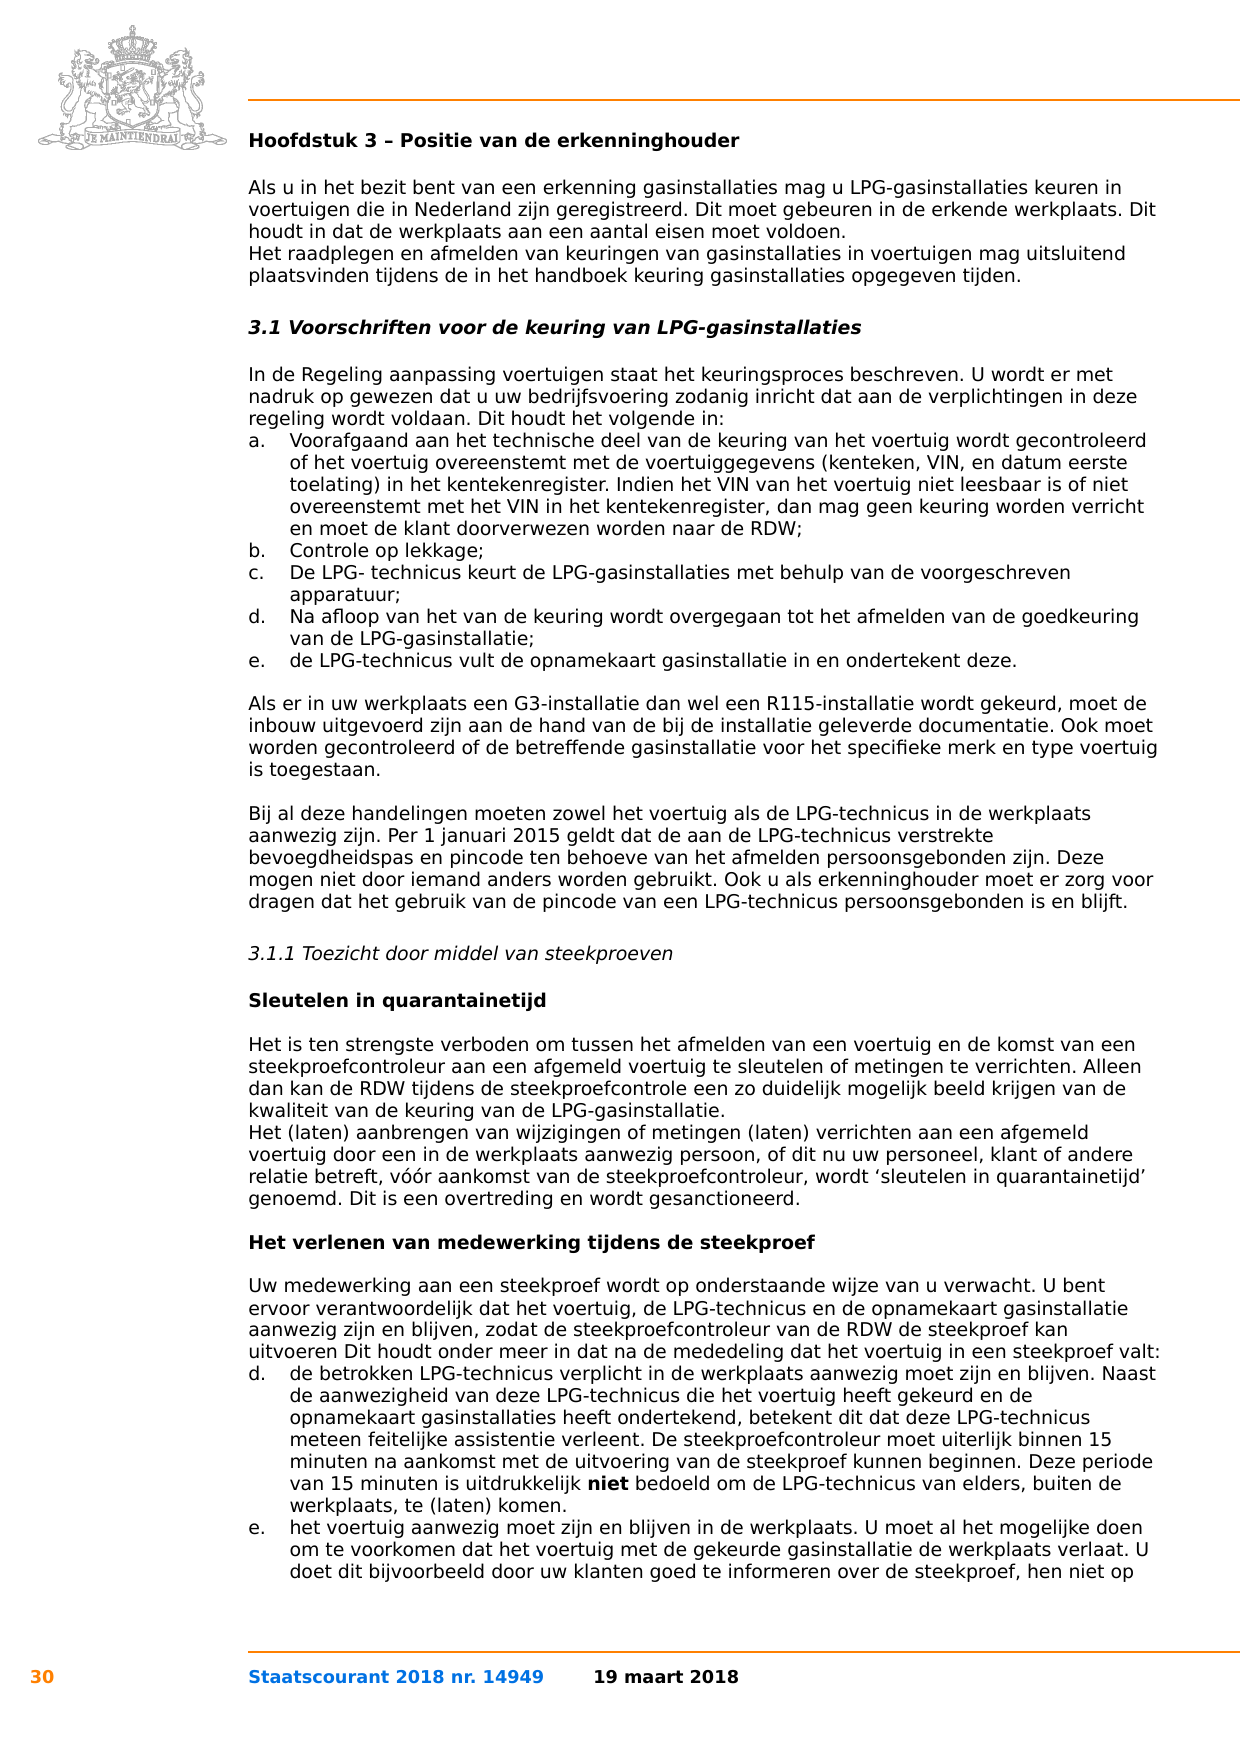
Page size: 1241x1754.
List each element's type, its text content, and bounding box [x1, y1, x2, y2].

text d. de betrokken LPG-technicus verplicht in de werkplaats aanwezig moet zijn en blijven. Naast de aanwezigheid van deze LPG-technicus die het voertuig heeft gekeurd en de opnamekaart gasinstallaties heeft ondertekend, betekent dit dat deze LPG-technicus meteen feitelijke assistentie verleent. De steekproefcontroleur moet uiterlijk binnen 15 minuten na aankomst met de uitvoering van de steekproef kunnen beginnen. Deze periode van 15 minuten is uitdrukkelijk niet bedoeld om de LPG-technicus van elders, buiten de werkplaats, te (laten) komen. [248, 1363, 1163, 1517]
text Als er in uw werkplaats een G3-installatie dan wel een R115-installatie wordt gekeurd, moet de inbouw uitgevoerd zijn aan de hand van de bij de installatie geleverde documentatie. Ook moet worden gecontroleerd of de betreffende gasinstallatie voor het specifieke merk en type voertuig is toegestaan. [248, 693, 1163, 781]
text c. De LPG- technicus keurt de LPG-gasinstallaties met behulp van de voorgeschreven apparatuur; [248, 562, 1163, 606]
text Bij al deze handelingen moeten zowel het voertuig als de LPG-technicus in de werkplaats aanwezig zijn. Per 1 januari 2015 geldt dat de aan de LPG-technicus verstrekte bevoegdheidspas en pincode ten behoeve van het afmelden persoonsgebonden zijn. Deze mogen niet door iemand anders worden gebruikt. Ook u als erkenninghouder moet er zorg voor dragen dat het gebruik van de pincode van een LPG-technicus persoonsgebonden is en blijft. [248, 803, 1163, 913]
subtitle Sleutelen in quarantainetijd [248, 990, 1163, 1012]
subtitle Het verlenen van medewerking tijdens de steekproef [248, 1232, 1163, 1253]
text In de Regeling aanpassing voertuigen staat het keuringsproces beschreven. U wordt er met nadruk op gewezen dat u uw bedrijfsvoering zodanig inricht dat aan de verplichtingen in deze regeling wordt voldaan. Dit houdt het volgende in: [248, 364, 1163, 430]
text e. het voertuig aanwezig moet zijn en blijven in de werkplaats. U moet al het mogelijke doen om te voorkomen dat het voertuig met de gekeurde gasinstallatie de werkplaats verlaat. U doet dit bijvoorbeeld door uw klanten goed te informeren over de steekproef, hen niet op [248, 1517, 1163, 1583]
text e. de LPG-technicus vult de opnamekaart gasinstallatie in en ondertekent deze. [248, 649, 1163, 671]
subtitle Hoofdstuk 3 – Positie van de erkenninghouder [248, 130, 1163, 152]
text d. Na afloop van het van de keuring wordt overgegaan tot het afmelden van de goedkeuring van de LPG-gasinstallatie; [248, 606, 1163, 649]
subtitle 3.1.1 Toezicht door middel van steekproeven [248, 943, 1163, 965]
picture [38, 25, 227, 150]
text Het is ten strengste verboden om tussen het afmelden van een voertuig en de komst van een steekproefcontroleur aan een afgemeld voertuig te sleutelen of metingen te verrichten. Alleen dan kan de RDW tijdens de steekproefcontrole een zo duidelijk mogelijk beeld krijgen van de kwaliteit van de keuring van de LPG-gasinstallatie. [248, 1034, 1163, 1122]
text Als u in het bezit bent van een erkenning gasinstallaties mag u LPG-gasinstallaties keuren in voertuigen die in Nederland zijn geregistreerd. Dit moet gebeuren in de erkende werkplaats. Dit houdt in dat de werkplaats aan een aantal eisen moet voldoen. [248, 177, 1163, 243]
text a. Voorafgaand aan het technische deel van de keuring van het voertuig wordt gecontroleerd of het voertuig overeenstemt met de voertuiggegevens (kenteken, VIN, en datum eerste toelating) in het kentekenregister. Indien het VIN van het voertuig niet leesbaar is of niet overeenstemt met het VIN in het kentekenregister, dan mag geen keuring worden verricht en moet de klant doorverwezen worden naar de RDW; [248, 430, 1163, 539]
text Het raadplegen en afmelden van keuringen van gasinstallaties in voertuigen mag uitsluitend plaatsvinden tijdens de in het handboek keuring gasinstallaties opgegeven tijden. [248, 243, 1163, 287]
text Het (laten) aanbrengen van wijzigingen of metingen (laten) verrichten aan een afgemeld voertuig door een in de werkplaats aanwezig persoon, of dit nu uw personeel, klant of andere relatie betreft, vóór aankomst van de steekproefcontroleur, wordt ‘sleutelen in quarantainetijd’ genoemd. Dit is een overtreding en wordt gesanctioneerd. [248, 1122, 1163, 1210]
text b. Controle op lekkage; [248, 539, 1163, 562]
text Uw medewerking aan een steekproef wordt op onderstaande wijze van u verwacht. U bent ervoor verantwoordelijk dat het voertuig, de LPG-technicus en de opnamekaart gasinstallatie aanwezig zijn en blijven, zodat de steekproefcontroleur van de RDW de steekproef kan uitvoeren Dit houdt onder meer in dat na de mededeling dat het voertuig in een steekproef valt: [248, 1275, 1163, 1363]
subtitle 3.1 Voorschriften voor de keuring van LPG-gasinstallaties [248, 317, 1163, 339]
